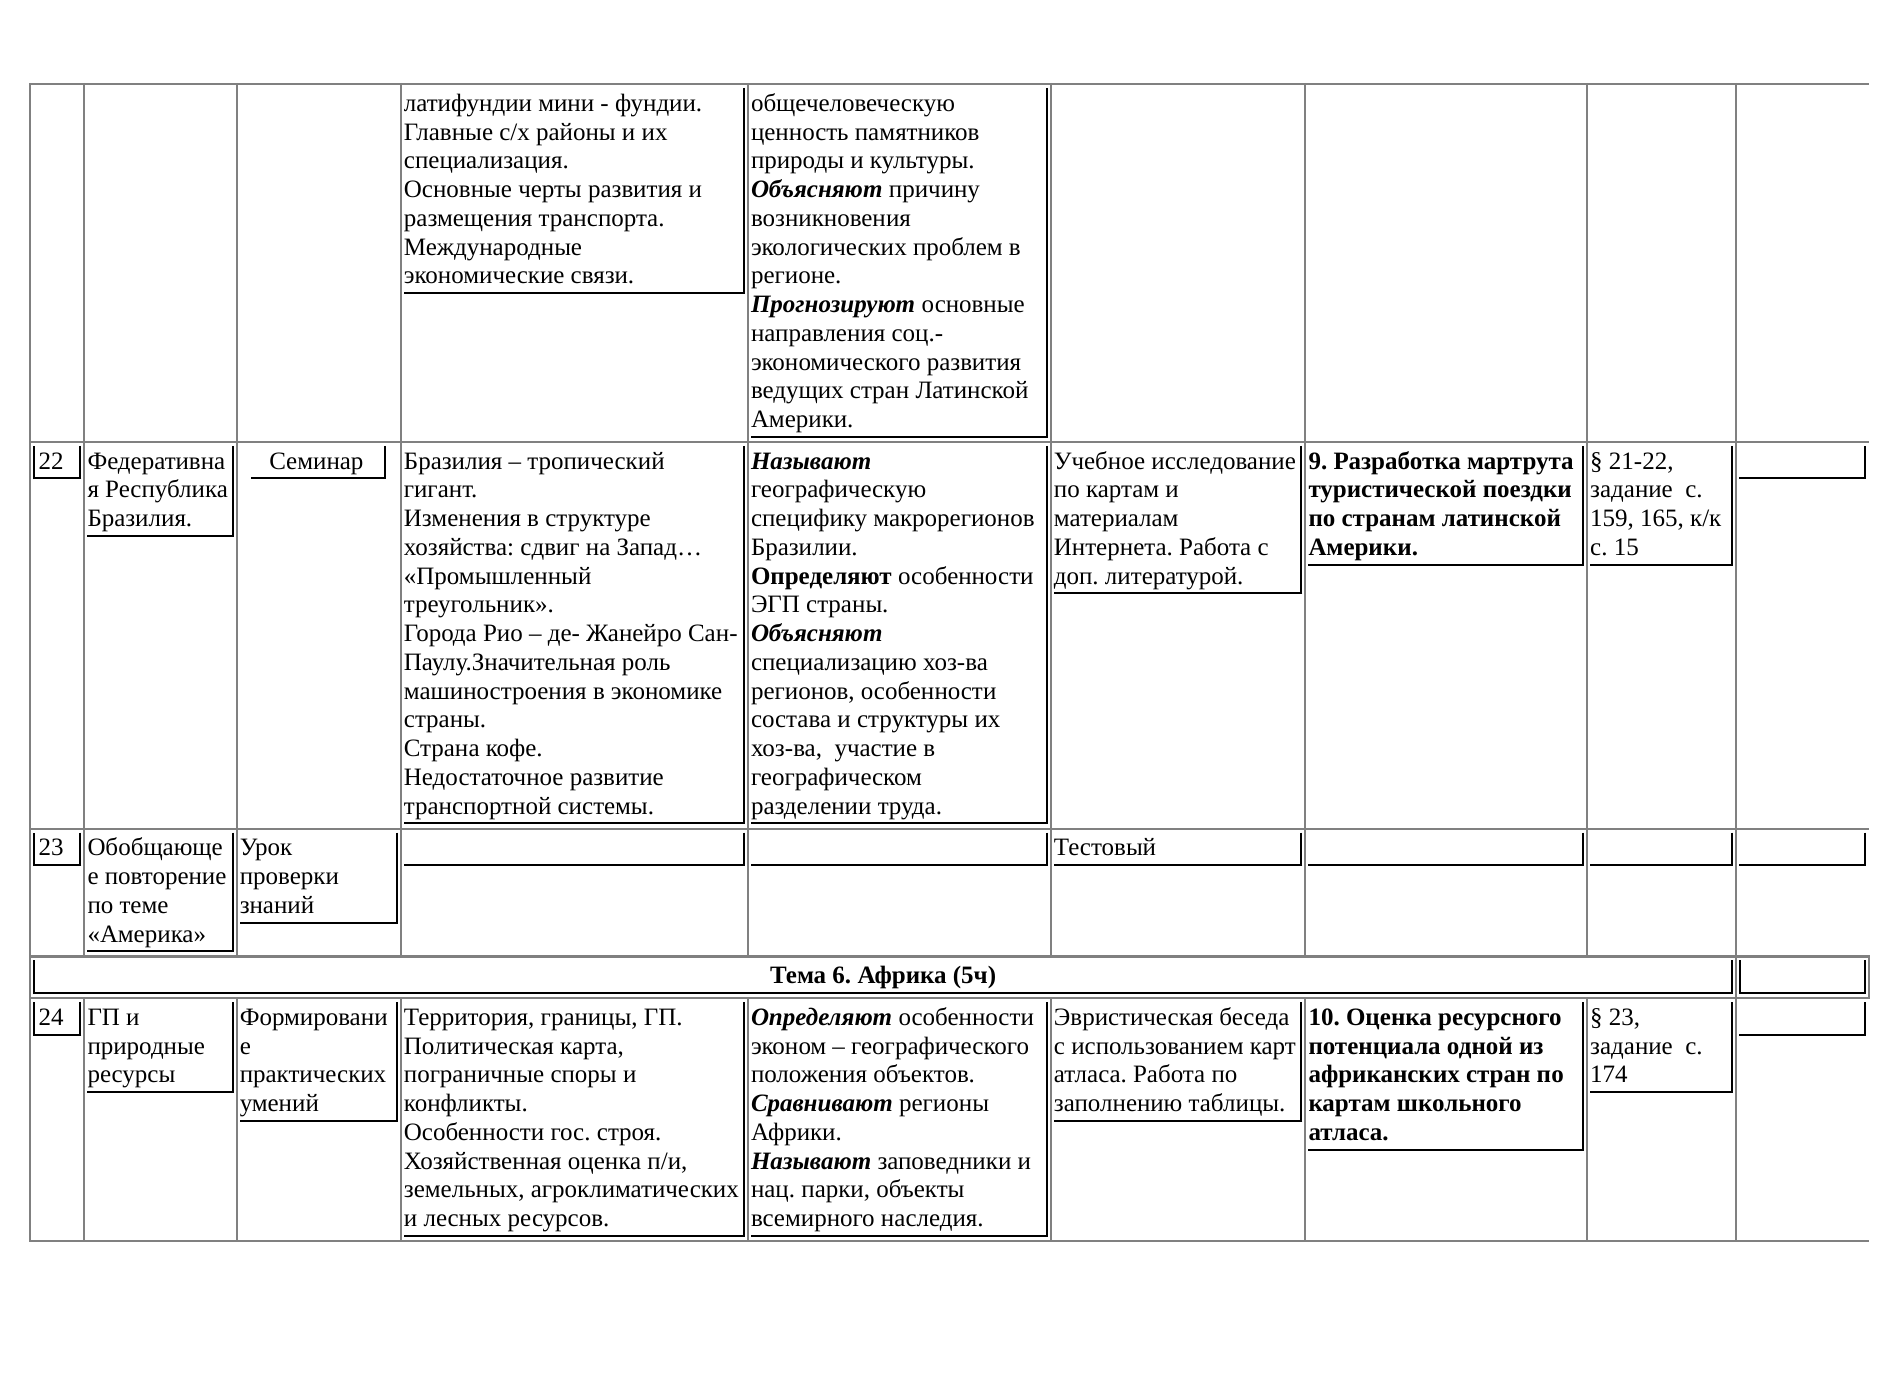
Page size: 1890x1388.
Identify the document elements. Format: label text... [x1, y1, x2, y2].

table_cell 10. Оценка ресурсного потенциала одной из африканских стран по картам школьного атласа. [1306, 999, 1586, 1240]
table_cell [85, 85, 236, 441]
table_cell Семинар [238, 443, 400, 827]
table_cell [1588, 830, 1735, 955]
table_cell [1306, 85, 1586, 441]
table_cell общечеловеческую ценность памятников природы и культуры. Объясняют причину возникновения экологических проблем в регионе. Прогнозируют основные направления соц.-экономического развития ведущих стран Латинской Америки. [749, 85, 1050, 441]
table_cell Учебное исследование по картам и материалам Интернета. Работа с доп. литературой. [1052, 443, 1304, 827]
table_cell Называют географическую специфику макрорегионов Бразилии. Определяют особенности ЭГП страны. Объясняют специализацию хоз-ва регионов, особенности состава и структуры их хоз-ва, участие в географическом разделении труда. [749, 443, 1050, 827]
table_cell Федеративная Республика Бразилия. [85, 443, 236, 827]
table_cell [1588, 85, 1735, 441]
table_cell 22 [31, 443, 83, 827]
table_cell 23 [31, 830, 83, 955]
table_cell Формирование практических умений [238, 999, 400, 1240]
table_cell ГП и природные ресурсы [85, 999, 236, 1240]
table_cell § 23, задание с. 174 [1588, 999, 1735, 1240]
table_cell [31, 85, 83, 441]
table_cell [402, 830, 747, 955]
table_cell [1737, 999, 1869, 1240]
table_cell 24 [31, 999, 83, 1240]
table_cell [1737, 85, 1869, 441]
table_cell Территория, границы, ГП. Политическая карта, пограничные споры и конфликты. Особенности гос. строя. Хозяйственная оценка п/и, земельных, агроклиматических и лесных ресурсов. [402, 999, 747, 1240]
table_cell латифундии мини - фундии. Главные с/х районы и их специализация. Основные черты развития и размещения транспорта. Международные экономические связи. [402, 85, 747, 441]
table_cell Тема 6. Африка (5ч) [31, 958, 1735, 997]
table_cell Бразилия – тропический гигант. Изменения в структуре хозяйства: сдвиг на Запад… «Промышленный треугольник». Города Рио – де- Жанейро Сан-Паулу.Значительная роль машиностроения в экономике страны. Страна кофе. Недостаточное развитие транспортной системы. [402, 443, 747, 827]
table_cell [1306, 830, 1586, 955]
table_cell [749, 830, 1050, 955]
table_cell Тестовый [1052, 830, 1304, 955]
table_cell [1737, 830, 1869, 955]
table_cell Урок проверки знаний [238, 830, 400, 955]
table_cell 9. Разработка мартрута туристической поездки по странам латинской Америки. [1306, 443, 1586, 827]
table_cell [1052, 85, 1304, 441]
table_cell Определяют особенности эконом – географического положения объектов. Сравнивают регионы Африки. Называют заповедники и нац. парки, объекты всемирного наследия. [749, 999, 1050, 1240]
table_cell [1737, 958, 1868, 997]
table_cell [1737, 443, 1869, 827]
table_cell Обобщающее повторение по теме «Америка» [85, 830, 236, 955]
table_cell [238, 85, 400, 441]
table_cell Эвристическая беседа с использованием карт атласа. Работа по заполнению таблицы. [1052, 999, 1304, 1240]
table_cell § 21-22, задание с. 159, 165, к/к с. 15 [1588, 443, 1735, 827]
